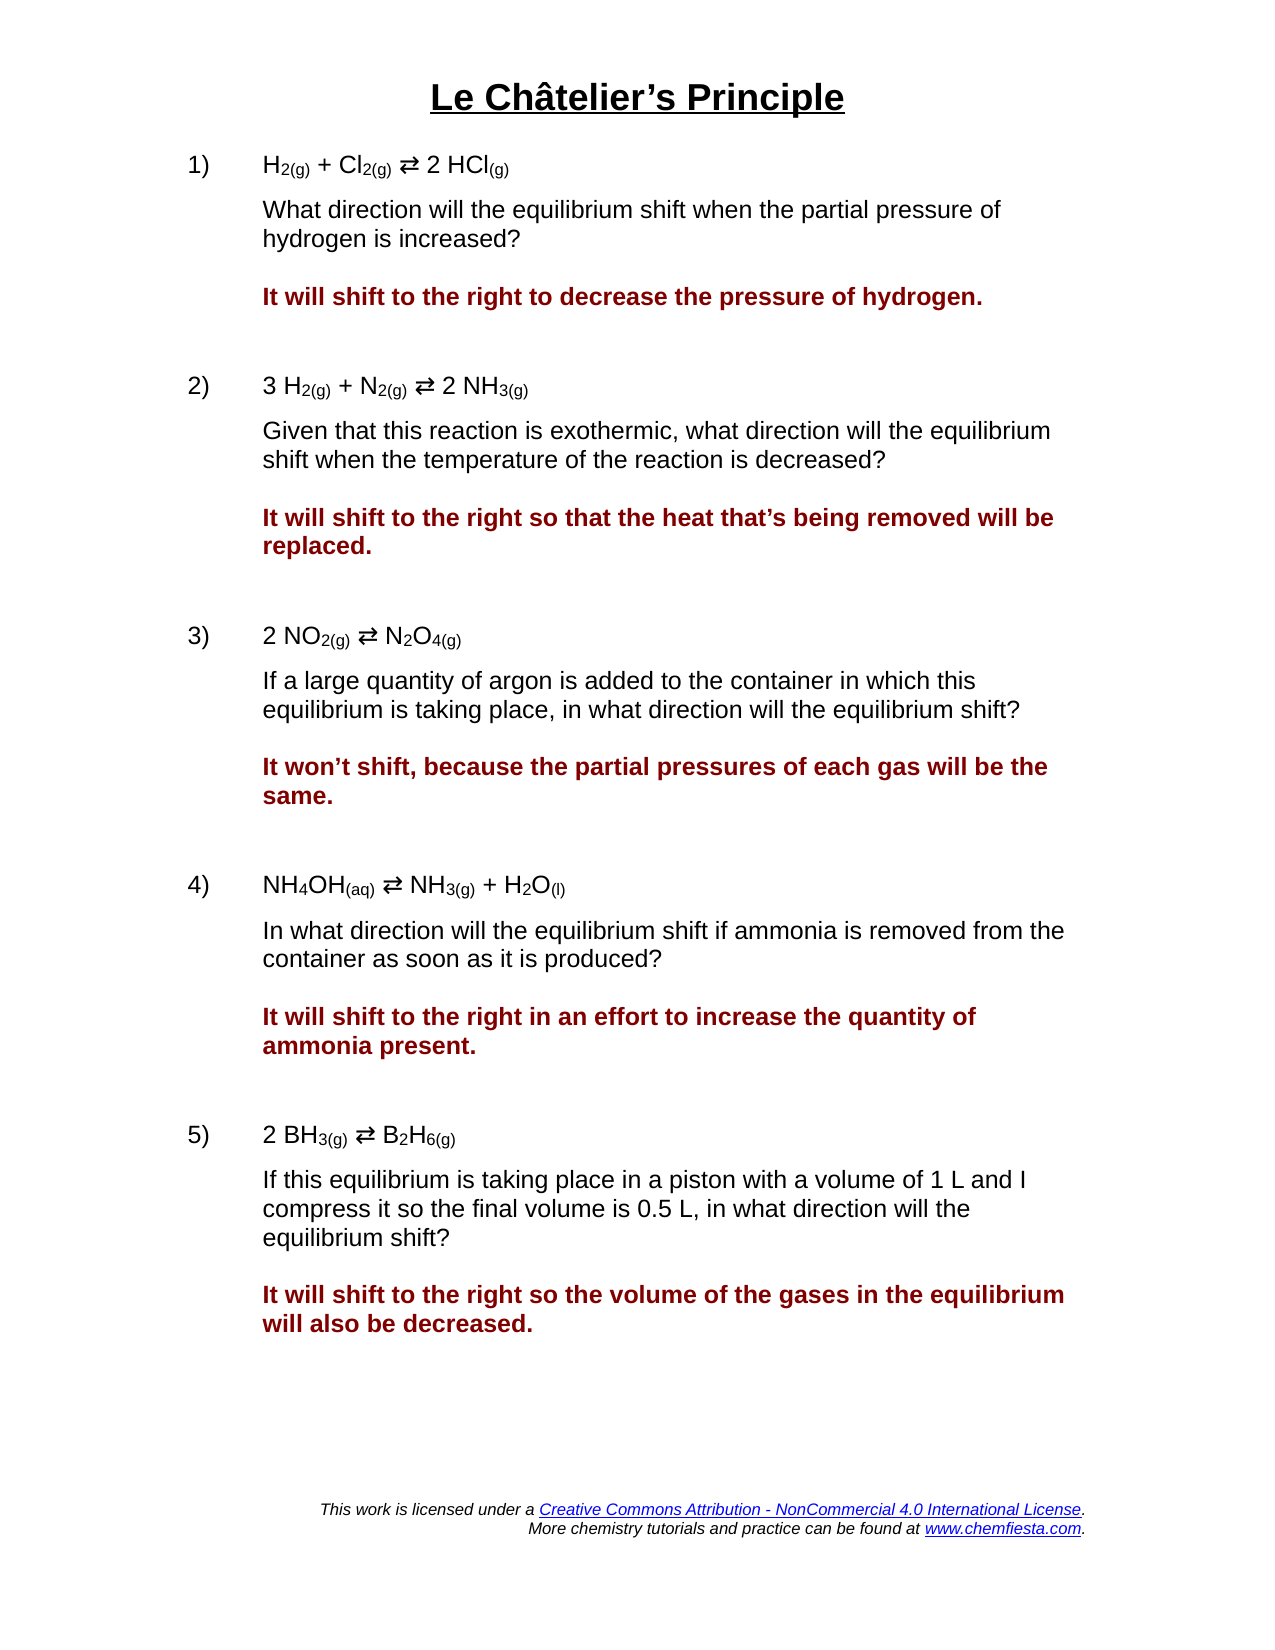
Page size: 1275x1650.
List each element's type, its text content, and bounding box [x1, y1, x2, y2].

text It won’t shift, because the partial pressures of each gas will be the same. [187, 752, 1087, 810]
text What direction will the equilibrium shift when the partial pressure of hydrogen is increased? [187, 195, 1087, 253]
text Le Châtelier’s Principle [187, 75, 1087, 118]
text In what direction will the equilibrium shift if ammonia is removed from the container as soon as it is produced? [187, 916, 1087, 973]
text If this equilibrium is taking place in a piston with a volume of 1 L and I compress it so the final volume is 0.5 L, in what direction will the equilibrium shift? [187, 1165, 1087, 1252]
text 4) NH4OH(aq) ⇄ NH3(g) + H2O(l) [187, 867, 1087, 901]
text Given that this reaction is exothermic, what direction will the equilibrium shift when the temperature of the reaction is decreased? [187, 416, 1087, 474]
text It will shift to the right so that the heat that’s being removed will be replaced. [187, 502, 1087, 560]
text It will shift to the right to decrease the pressure of hydrogen. [187, 282, 1087, 310]
text 2) 3 H2(g) + N2(g) ⇄ 2 NH3(g) [187, 368, 1087, 402]
text It will shift to the right so the volume of the gases in the equilibrium will also be decreased. [187, 1280, 1087, 1338]
text 3) 2 NO2(g) ⇄ N2O4(g) [187, 617, 1087, 652]
text It will shift to the right in an effort to increase the quantity of ammonia present. [187, 1002, 1087, 1059]
text If a large quantity of argon is added to the container in which this equilibrium is taking place, in what direction will the equilibrium shift? [187, 666, 1087, 723]
text 5) 2 BH3(g) ⇄ B2H6(g) [187, 1117, 1087, 1151]
text 1) H2(g) + Cl2(g) ⇄ 2 HCl(g) [187, 147, 1087, 181]
